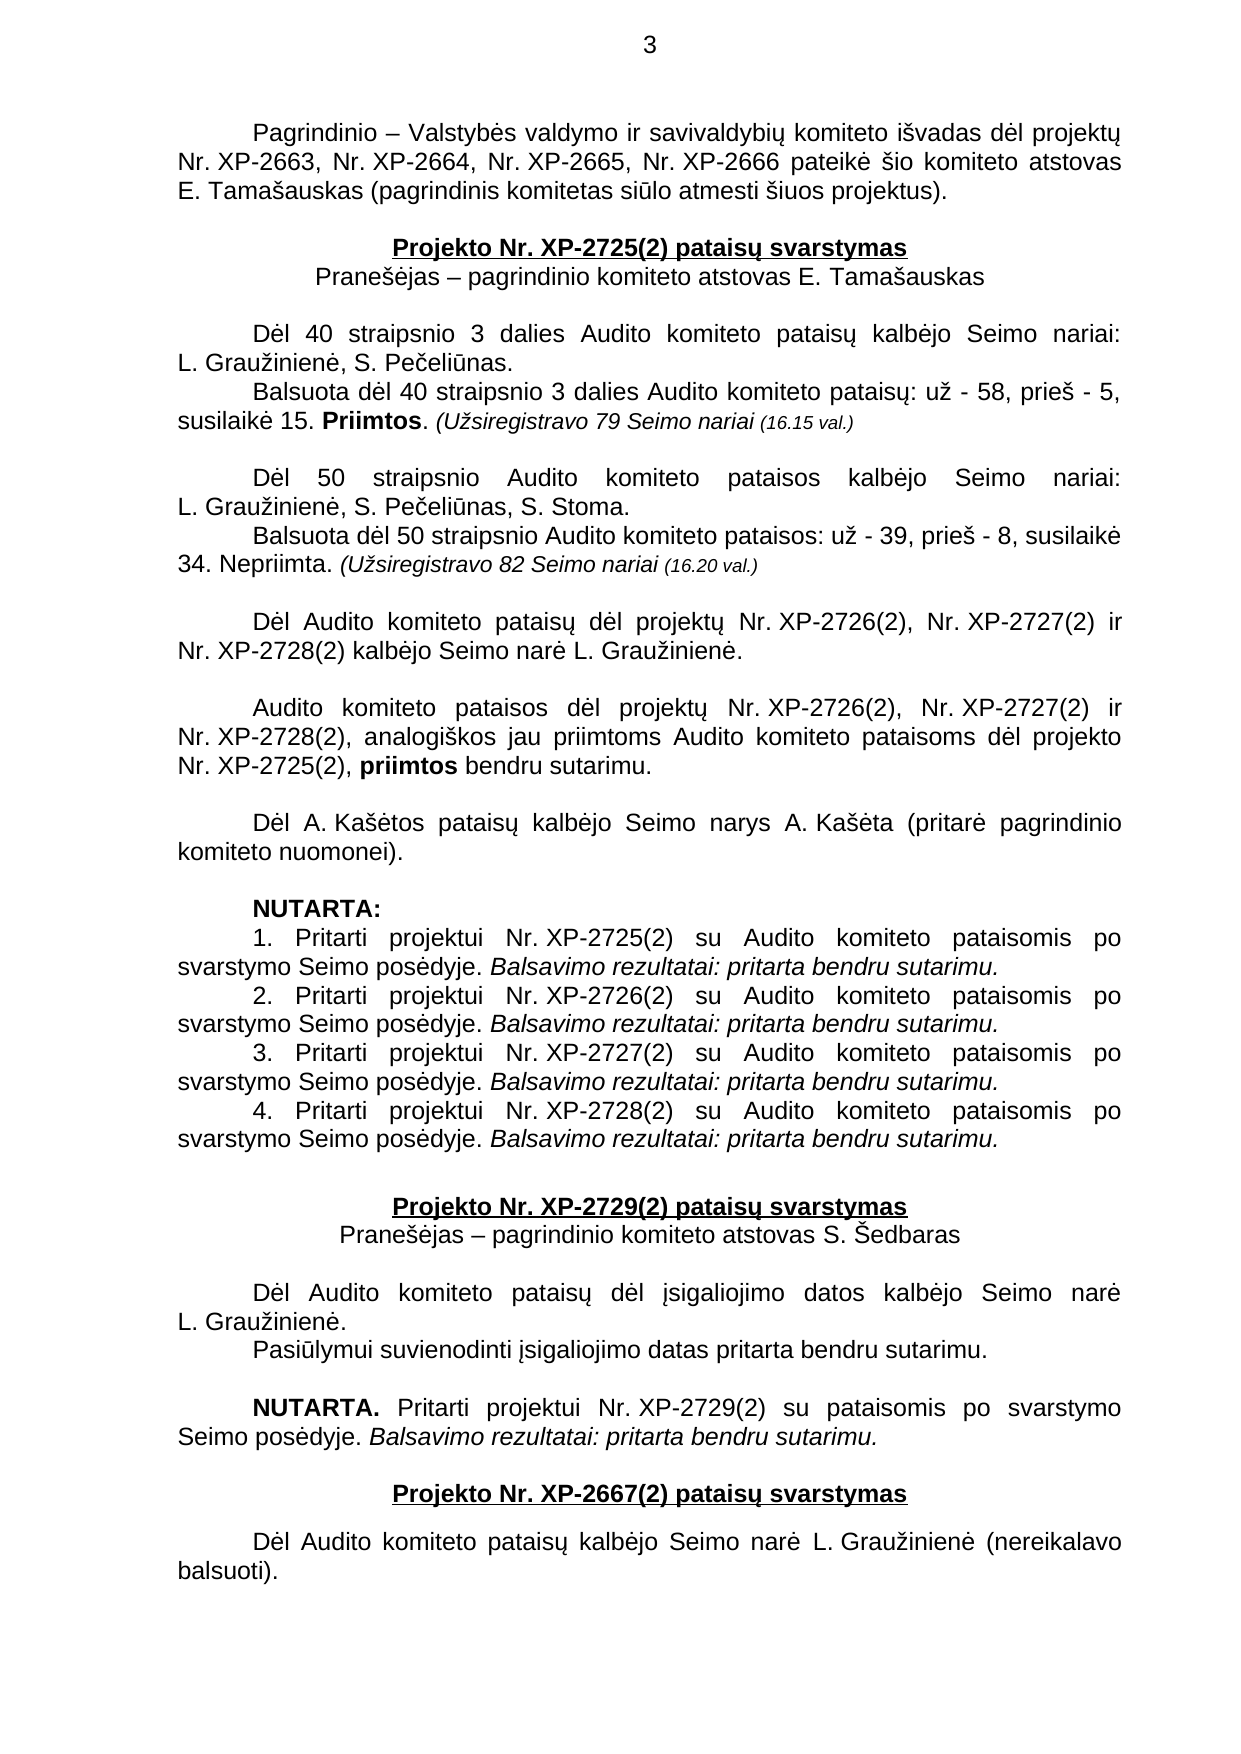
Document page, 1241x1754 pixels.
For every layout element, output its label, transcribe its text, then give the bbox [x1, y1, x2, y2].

text Balsuota dėl 40 straipsnio 3 dalies Audito komiteto pataisų: už - 58, prieš - 5, susilaikė 15. Priimtos. (Užsiregistravo 79 Seimo nariai (16.15 val.) [177, 377, 1122, 434]
text Dėl 40 straipsnio 3 dalies Audito komiteto pataisų kalbėjo Seimo nariai: L. Graužinienė, S. Pečeliūnas. [177, 319, 1122, 377]
text NUTARTA: [177, 894, 1122, 923]
text Dėl Audito komiteto pataisų kalbėjo Seimo narė L. Graužinienė (nereikalavo balsuoti). [177, 1527, 1122, 1584]
text Pranešėjas – pagrindinio komiteto atstovas S. Šedbaras [177, 1220, 1122, 1249]
text Pasiūlymui suvienodinti įsigaliojimo datas pritarta bendru sutarimu. [177, 1335, 1122, 1364]
text Audito komiteto pataisos dėl projektų Nr. XP-2726(2), Nr. XP-2727(2) ir Nr. XP-2728(2), analogiškos jau priimtoms Audito komiteto pataisoms dėl projekto Nr. XP-2725(2), priimtos bendru sutarimu. [177, 693, 1122, 779]
text Pranešėjas – pagrindinio komiteto atstovas E. Tamašauskas [177, 262, 1122, 291]
text Dėl Audito komiteto pataisų dėl projektų Nr. XP-2726(2), Nr. XP-2727(2) ir Nr. XP-2728(2) kalbėjo Seimo narė L. Graužinienė. [177, 607, 1122, 664]
text 1. Pritarti projektui Nr. XP-2725(2) su Audito komiteto pataisomis po svarstymo Seimo posėdyje. Balsavimo rezultatai: pritarta bendru sutarimu. [177, 923, 1122, 981]
text 2. Pritarti projektui Nr. XP-2726(2) su Audito komiteto pataisomis po svarstymo Seimo posėdyje. Balsavimo rezultatai: pritarta bendru sutarimu. [177, 981, 1122, 1038]
subtitle Projekto Nr. XP-2667(2) pataisų svarstymas [177, 1479, 1122, 1508]
text Dėl Audito komiteto pataisų dėl įsigaliojimo datos kalbėjo Seimo narė L. Graužinienė. [177, 1278, 1122, 1335]
subtitle Projekto Nr. XP-2729(2) pataisų svarstymas [177, 1192, 1122, 1220]
text Dėl 50 straipsnio Audito komiteto pataisos kalbėjo Seimo nariai: L. Graužinienė, S. Pečeliūnas, S. Stoma. [177, 463, 1122, 521]
text NUTARTA. Pritarti projektui Nr. XP-2729(2) su pataisomis po svarstymo Seimo posėdyje. Balsavimo rezultatai: pritarta bendru sutarimu. [177, 1393, 1122, 1450]
text Pagrindinio – Valstybės valdymo ir savivaldybių komiteto išvadas dėl projektų Nr. XP-2663, Nr. XP-2664, Nr. XP-2665, Nr. XP-2666 pateikė šio komiteto atstovas E. Tamašauskas (pagrindinis komitetas siūlo atmesti šiuos projektus). [177, 118, 1122, 204]
text Balsuota dėl 50 straipsnio Audito komiteto pataisos: už - 39, prieš - 8, susilaikė 34. Nepriimta. (Užsiregistravo 82 Seimo nariai (16.20 val.) [177, 521, 1122, 578]
text 4. Pritarti projektui Nr. XP-2728(2) su Audito komiteto pataisomis po svarstymo Seimo posėdyje. Balsavimo rezultatai: pritarta bendru sutarimu. [177, 1096, 1122, 1153]
text 3. Pritarti projektui Nr. XP-2727(2) su Audito komiteto pataisomis po svarstymo Seimo posėdyje. Balsavimo rezultatai: pritarta bendru sutarimu. [177, 1038, 1122, 1096]
text Dėl A. Kašėtos pataisų kalbėjo Seimo narys A. Kašėta (pritarė pagrindinio komiteto nuomonei). [177, 808, 1122, 866]
subtitle Projekto Nr. XP-2725(2) pataisų svarstymas [177, 233, 1122, 262]
